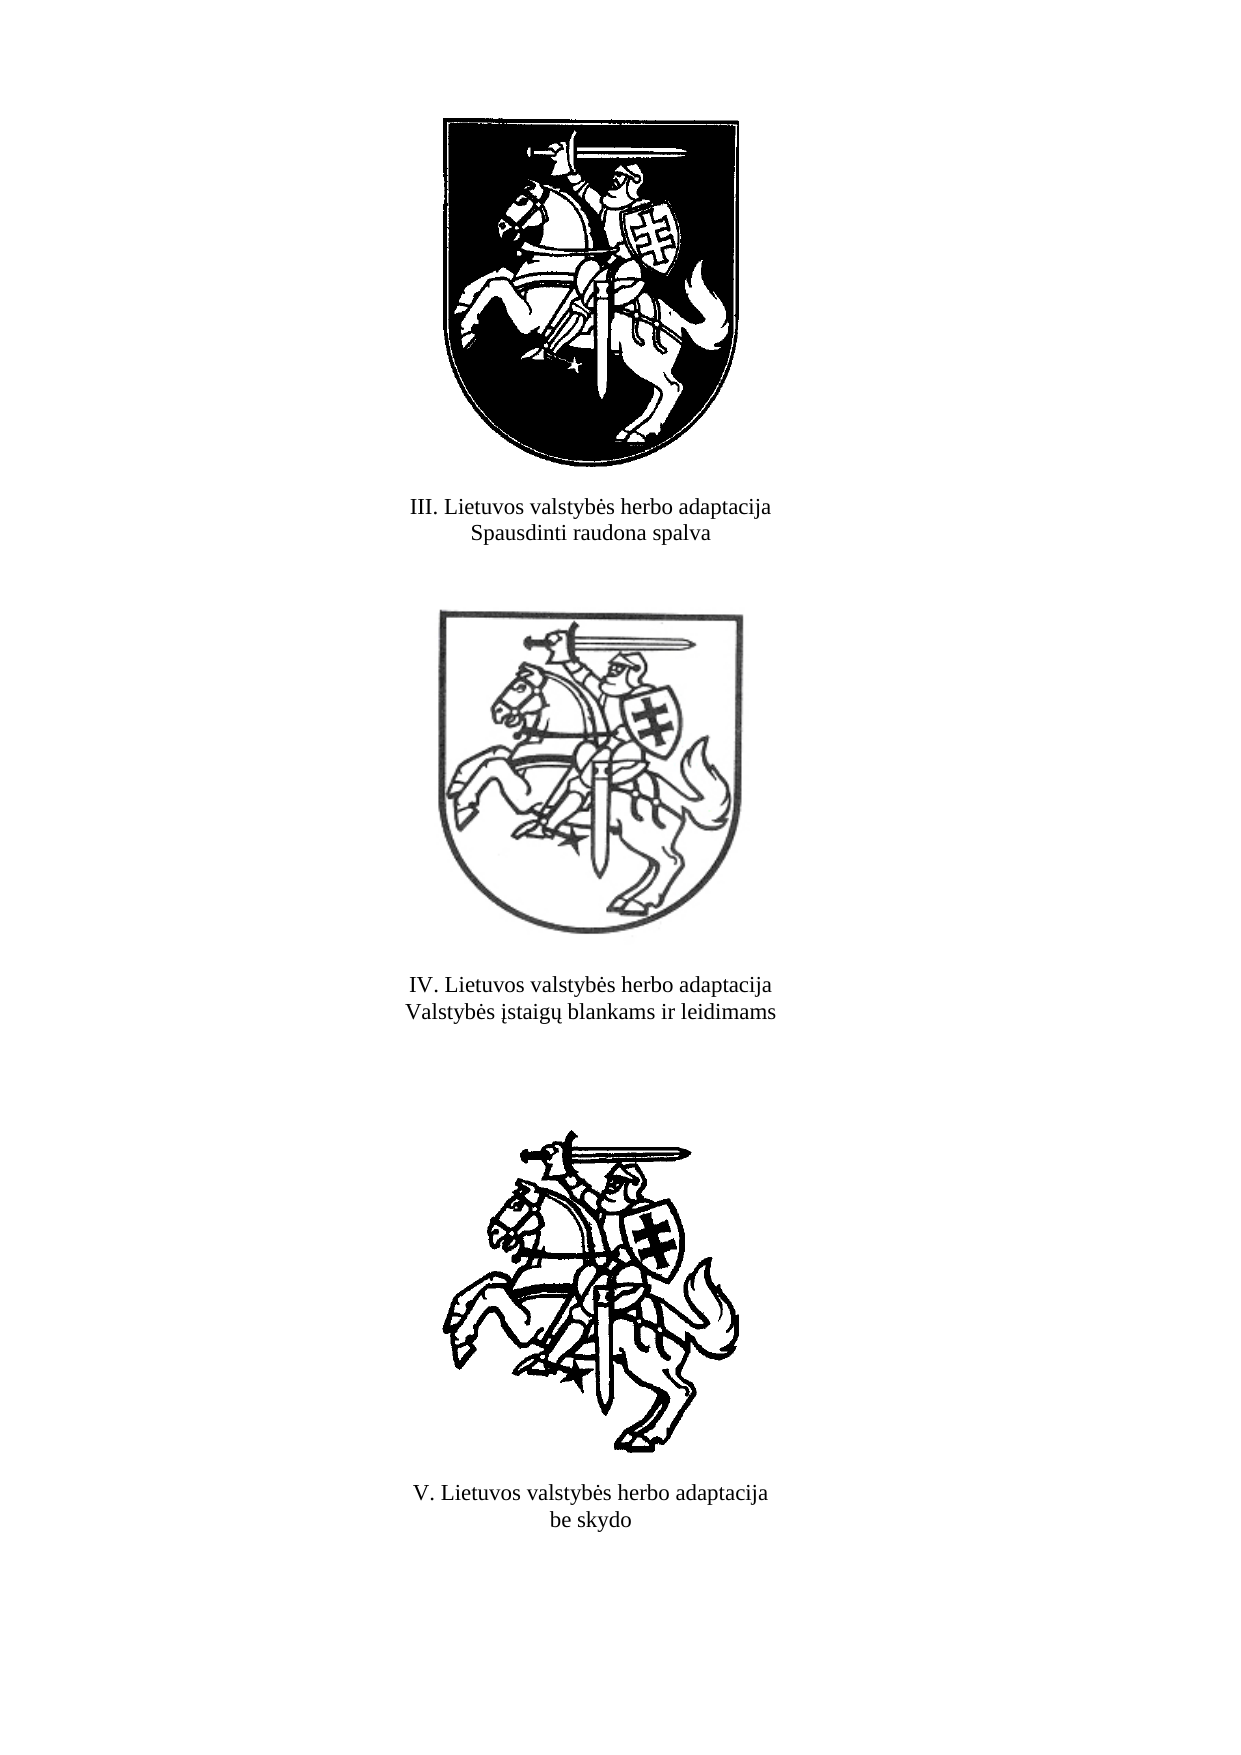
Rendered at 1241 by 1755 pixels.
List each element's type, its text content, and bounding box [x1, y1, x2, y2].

text III. Lietuvos valstybės herbo adaptacija [59, 493, 1122, 519]
text be skydo [59, 1506, 1122, 1532]
text Valstybės įstaigų blankams ir leidimams [59, 998, 1122, 1024]
text V. Lietuvos valstybės herbo adaptacija [59, 1479, 1122, 1506]
text Spausdinti raudona spalva [59, 519, 1122, 546]
text IV. Lietuvos valstybės herbo adaptacija [59, 971, 1122, 998]
